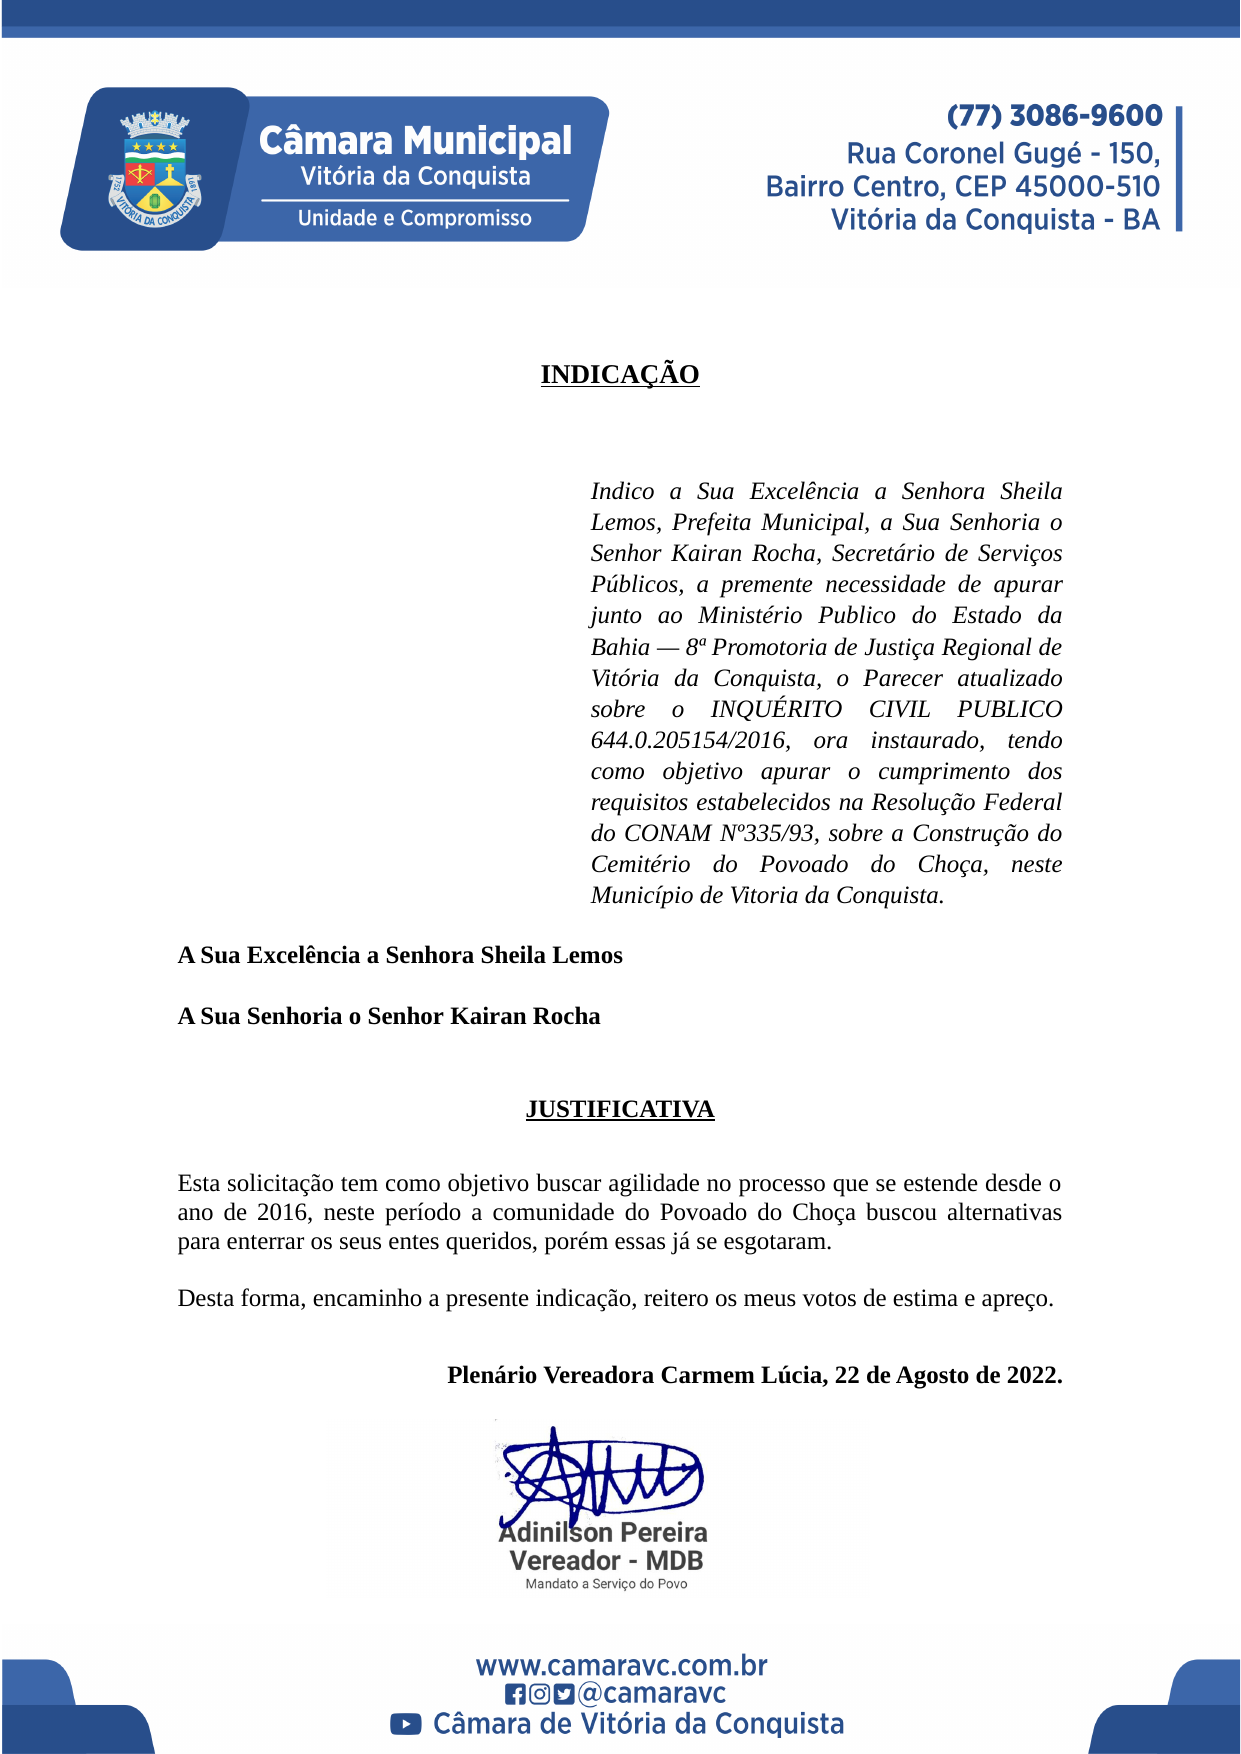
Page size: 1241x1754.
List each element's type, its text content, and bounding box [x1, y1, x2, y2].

text A Sua Senhoria o Senhor Kairan Rocha [177, 1001, 1063, 1030]
text Esta solicitação tem como objetivo buscar agilidade no processo que se estende desde o ano de 2016, neste período a comunidade do Povoado do Choça buscou alternativas para enterrar os seus entes queridos, porém essas já se esgotaram. [177, 1168, 1063, 1254]
picture [326, 1419, 871, 1598]
text INDICAÇÃO [177, 358, 1063, 389]
text Desta forma, encaminho a presente indicação, reitero os meus votos de estima e apreço. [177, 1283, 1063, 1312]
picture [1, 0, 1240, 288]
text Plenário Vereadora Carmem Lúcia, 22 de Agosto de 2022. [177, 1360, 1063, 1388]
text JUSTIFICATIVA [177, 1094, 1063, 1123]
picture [2, 1624, 1241, 1754]
text Indico a Sua Excelência a Senhora Sheila Lemos, Prefeita Municipal, a Sua Senhoria o Senhor Kairan Rocha, Secretário de Serviços Públicos, a premente necessidade de apurar junto ao Ministério Publico do Estado da Bahia — 8ª Promotoria de Justiça Regional de Vitória da Conquista, o Parecer atualizado sobre o INQUÉRITO CIVIL PUBLICO 644.0.205154/2016, ora instaurado, tendo como objetivo apurar o cumprimento dos requisitos estabelecidos na Resolução Federal do CONAM Nº335/93, sobre a Construção do Cemitério do Povoado do Choça, neste Município de Vitoria da Conquista. [591, 476, 1063, 909]
text A Sua Excelência a Senhora Sheila Lemos [177, 940, 1063, 969]
